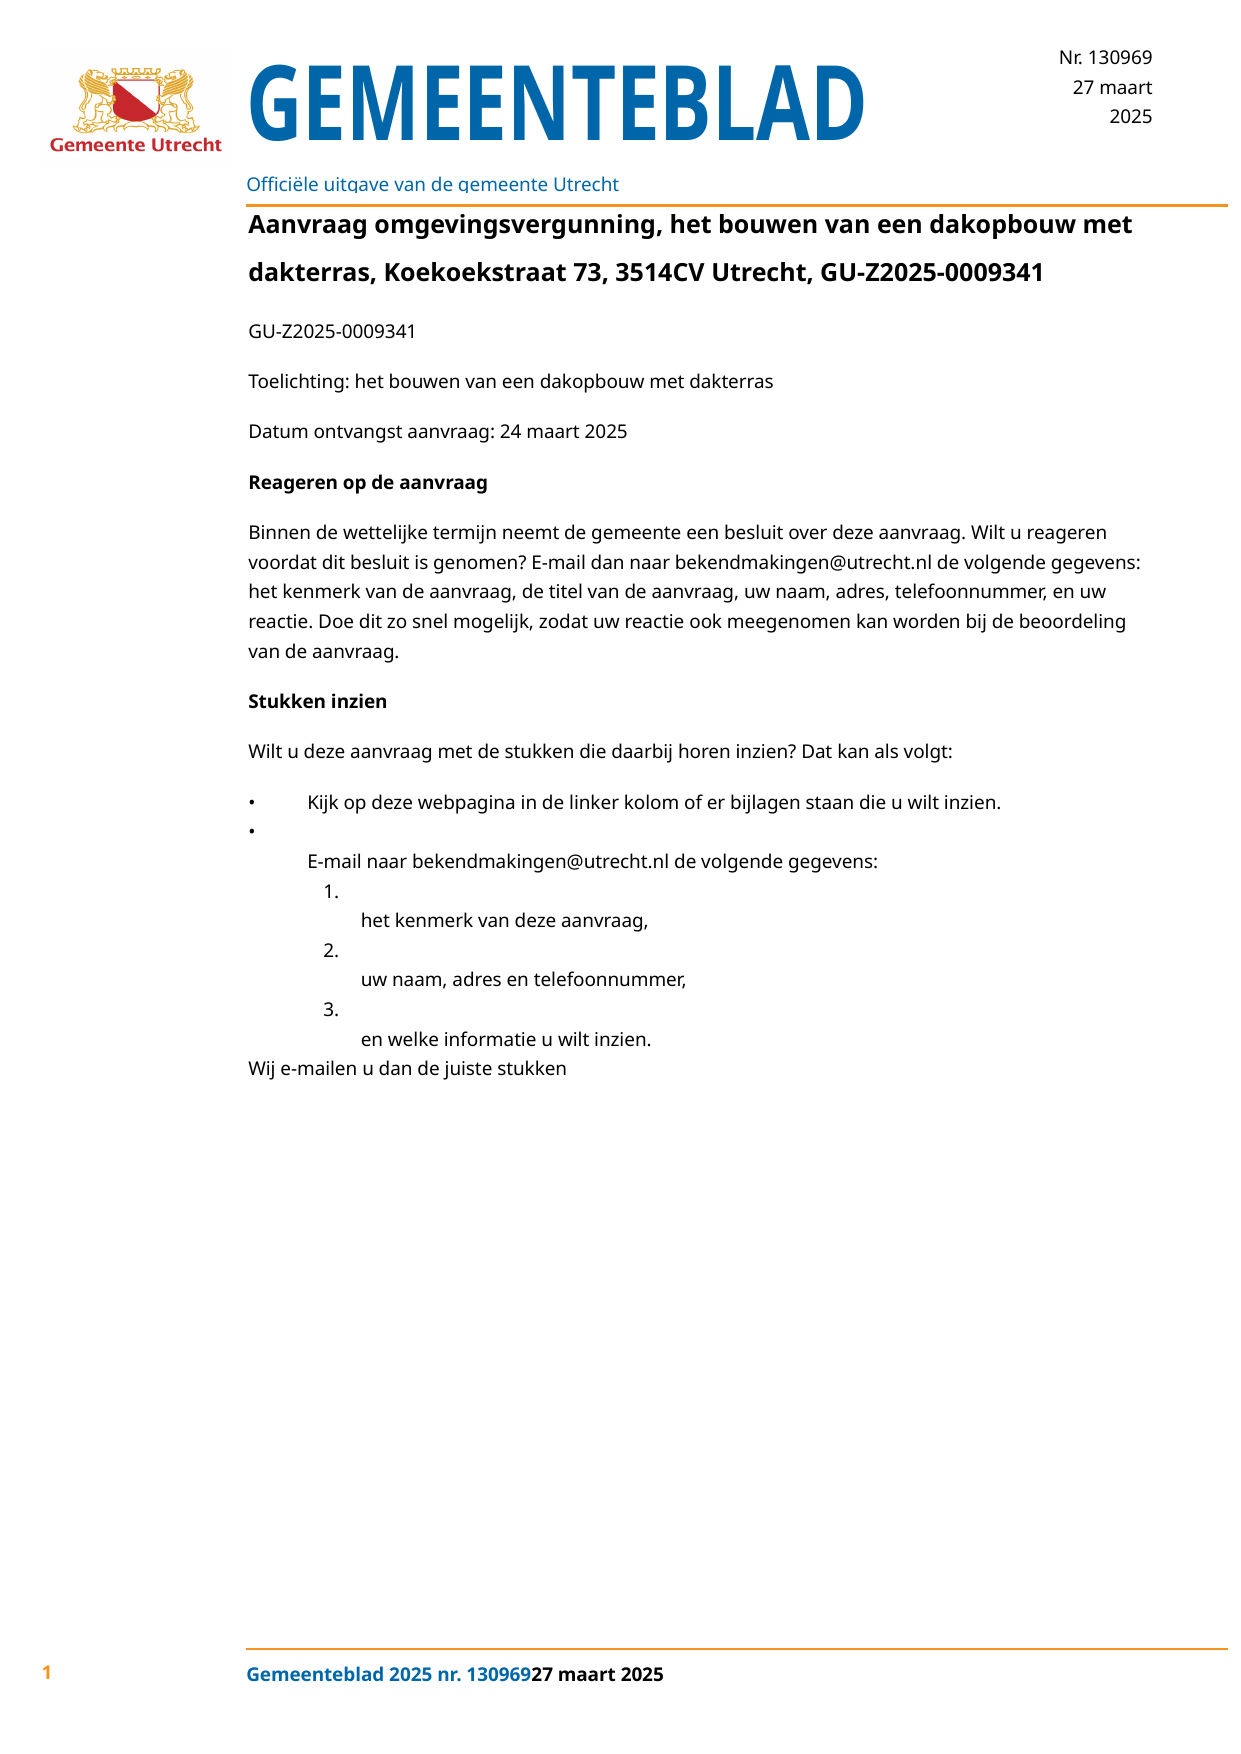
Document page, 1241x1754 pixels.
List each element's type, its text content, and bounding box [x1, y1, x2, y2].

text Stukken inzien [248, 688, 1152, 714]
text GU-Z2025-0009341 [248, 318, 1152, 344]
text Aanvraag omgevingsvergunning, het bouwen van een dakopbouw met dakterras, Koekoekstraat 73, 3514CV Utrecht, GU-Z2025-0009341 [248, 207, 1152, 288]
text Reageren op de aanvraag [248, 469, 1152, 495]
list E-mail naar bekendmakingen@utrecht.nl de volgende gegevens: [248, 848, 1152, 874]
list uw naam, adres en telefoonnummer, [323, 967, 1152, 992]
list het kenmerk van deze aanvraag, [323, 907, 1152, 933]
list en welke informatie u wilt inzien. [323, 1026, 1152, 1052]
text Binnen de wettelijke termijn neemt de gemeente een besluit over deze aanvraag. Wilt u reageren voordat dit besluit is genomen? E-mail dan naar bekendmakingen@utrecht.nl de volgende gegevens: het kenmerk van de aanvraag, de titel van de aanvraag, uw naam, adres, telefoonnummer, en uw reactie. Doe dit zo snel mogelijk, zodat uw reactie ook meegenomen kan worden bij de beoordeling van de aanvraag. [248, 519, 1152, 664]
text Wilt u deze aanvraag met de stukken die daarbij horen inzien? Dat kan als volgt: [248, 739, 1152, 764]
text Toelichting: het bouwen van een dakopbouw met dakterras [248, 368, 1152, 394]
picture [41, 47, 231, 172]
list Kijk op deze webpagina in de linker kolom of er bijlagen staan die u wilt inzien. [248, 789, 1152, 815]
text Datum ontvangst aanvraag: 24 maart 2025 [248, 419, 1152, 444]
text Wij e-mailen u dan de juiste stukken [248, 1055, 1152, 1081]
